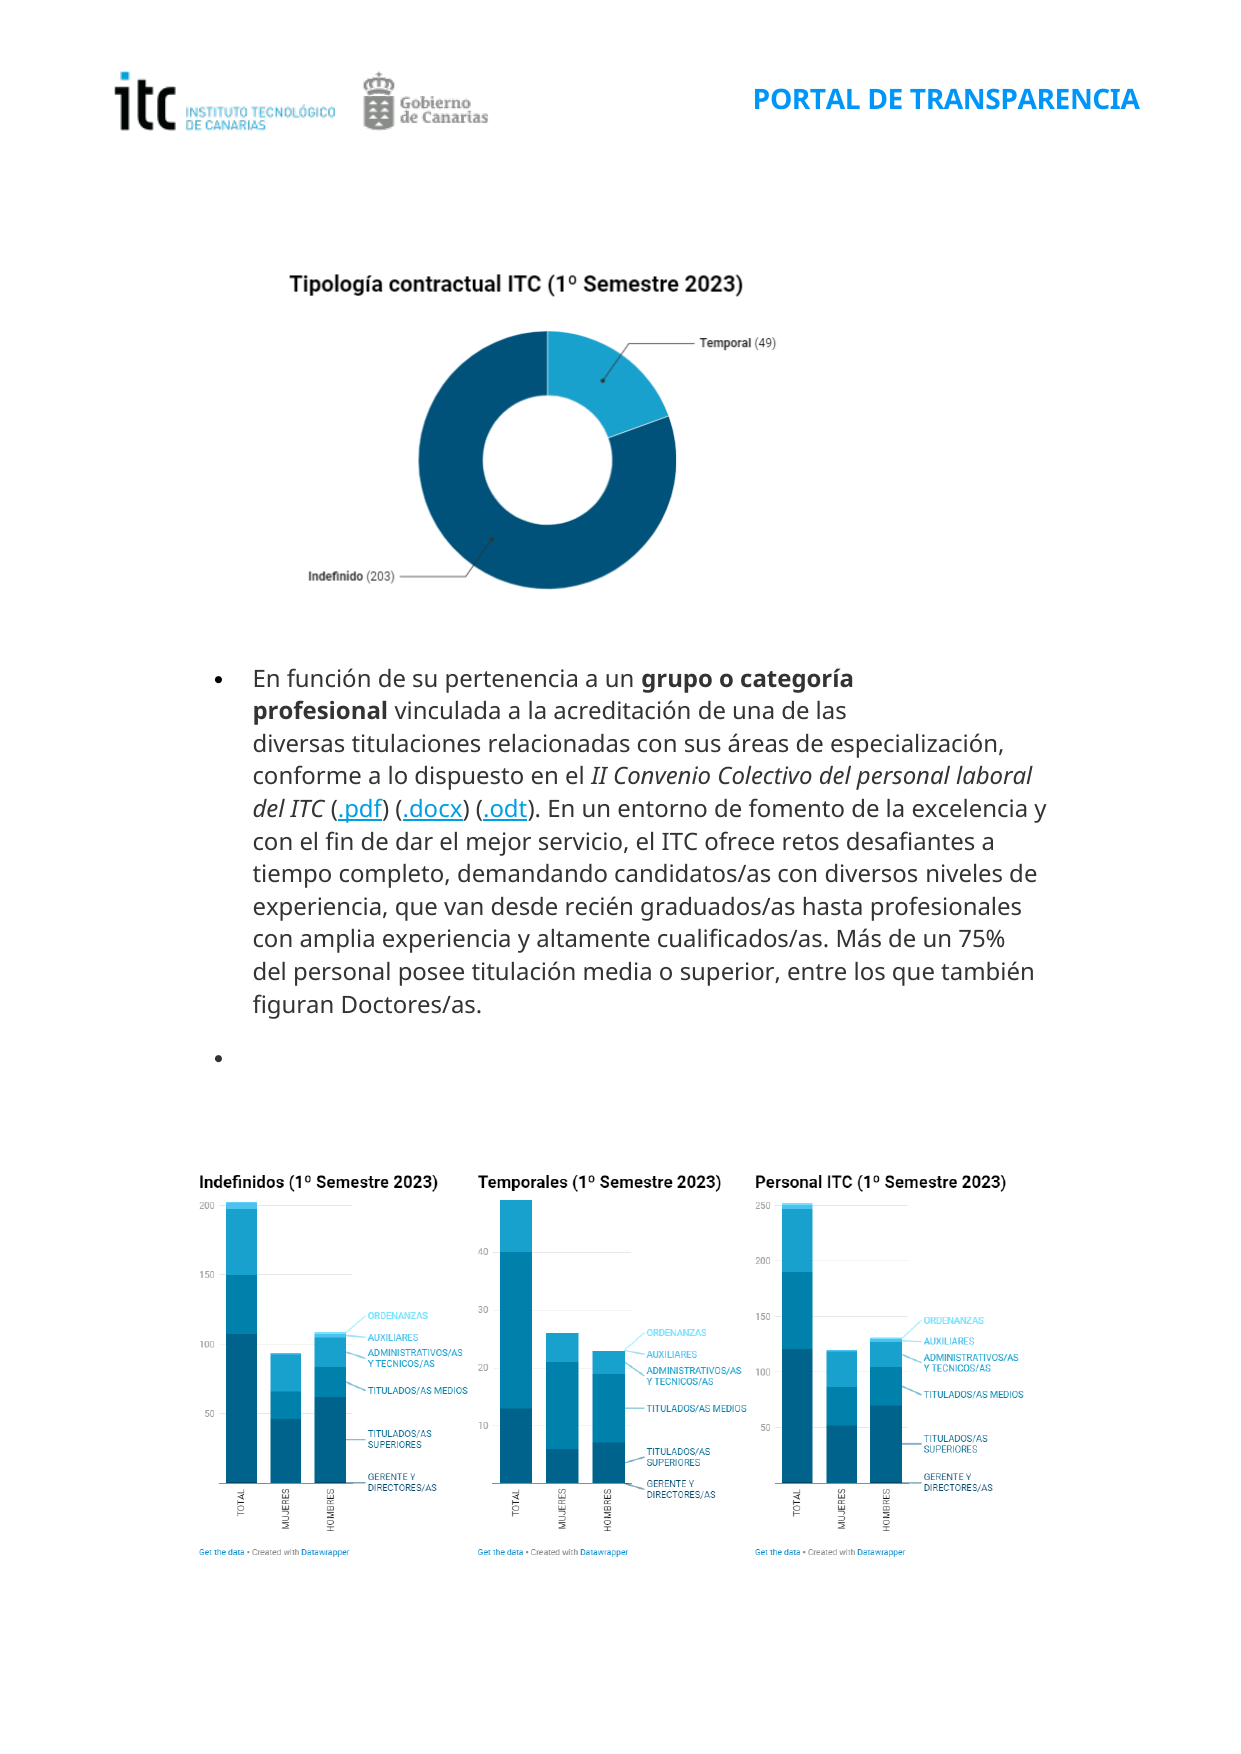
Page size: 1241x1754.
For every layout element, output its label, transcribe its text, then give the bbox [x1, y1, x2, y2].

list En función de su pertenencia a un grupo o categoría profesional vinculada a la acreditación de una de las diversas titulaciones relacionadas con sus áreas de especialización, conforme a lo dispuesto en el II Convenio Colectivo del personal laboral del ITC (.pdf) (.docx) (.odt). En un entorno de fomento de la excelencia y con el fin de dar el mejor servicio, el ITC ofrece retos desafiantes a tiempo completo, demandando candidatos/as con diversos niveles de experiencia, que van desde recién graduados/as hasta profesionales con amplia experiencia y altamente cualificados/as. Más de un 75% del personal posee titulación media o superior, entre los que también figuran Doctores/as. [215, 661, 1063, 1020]
